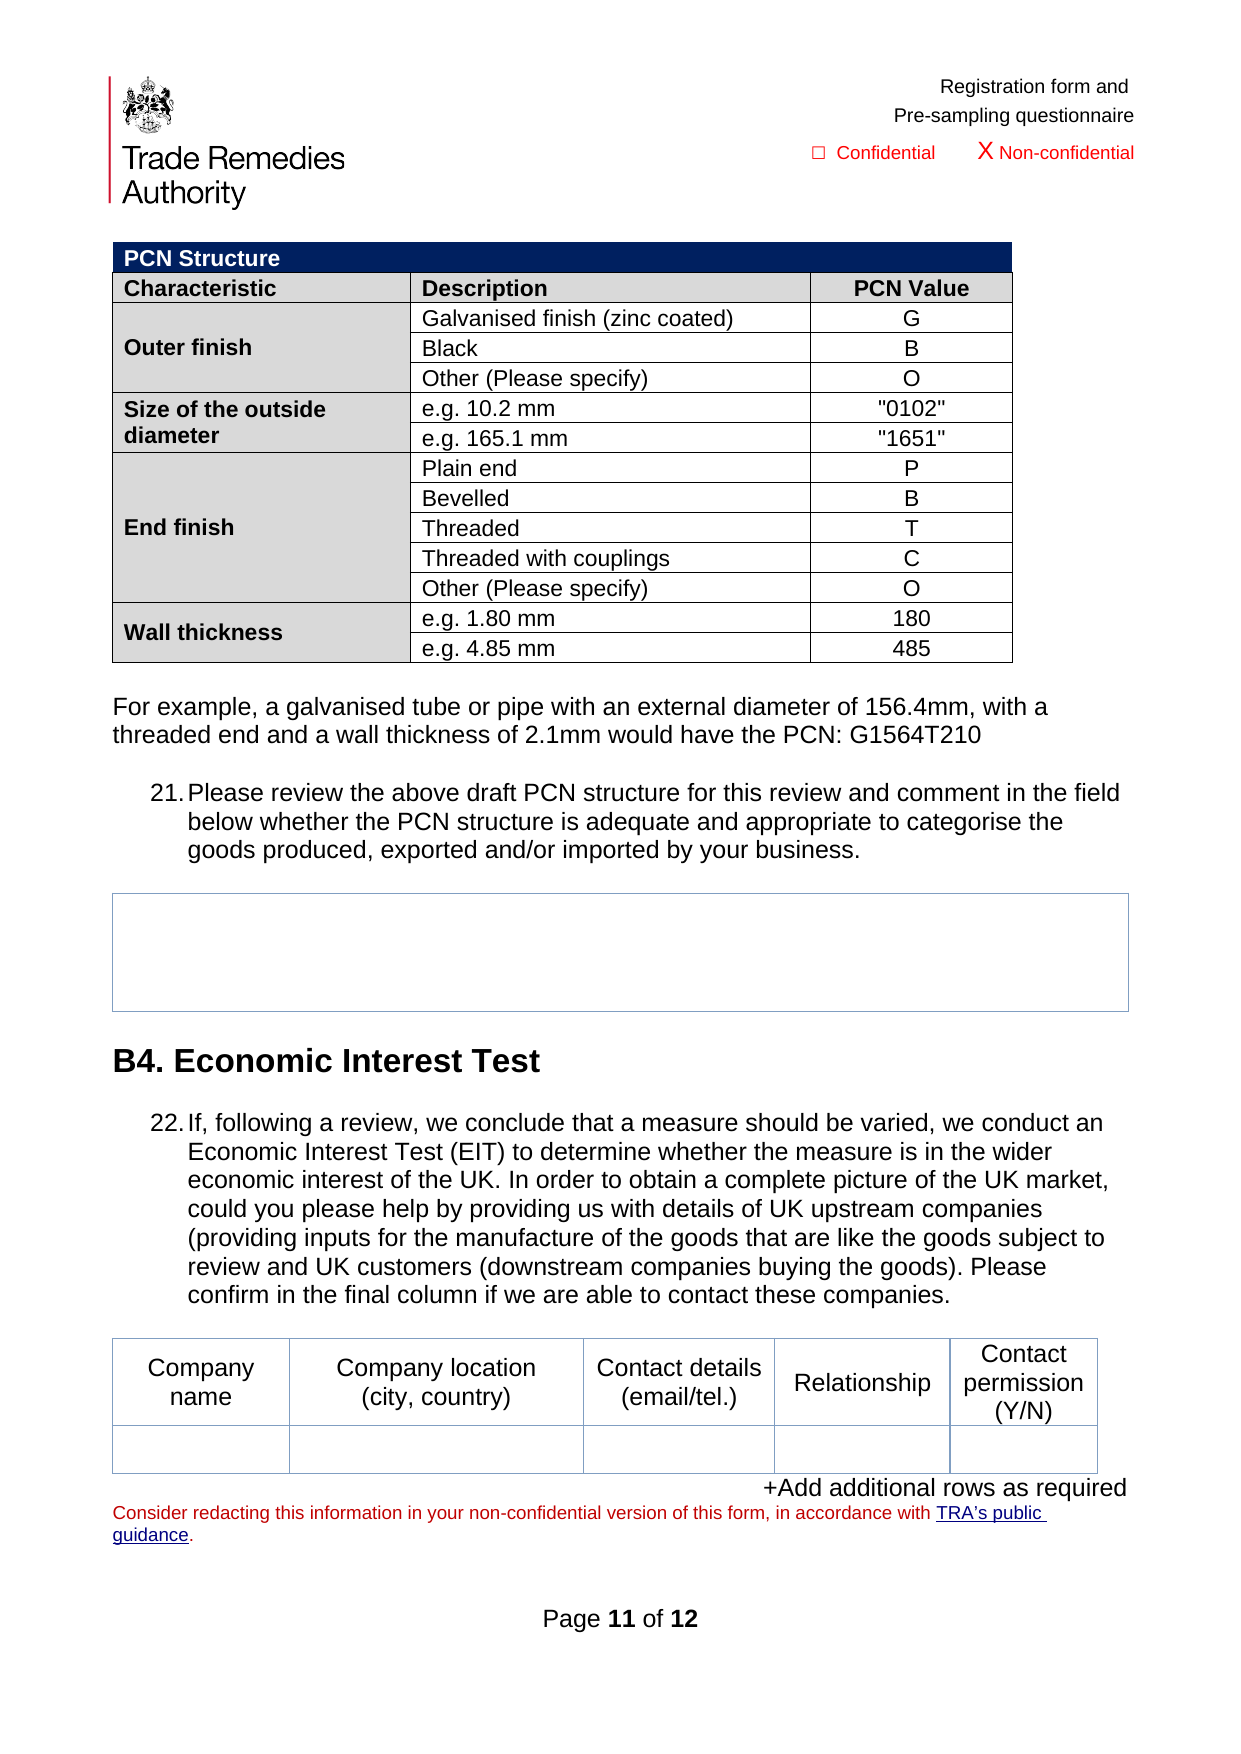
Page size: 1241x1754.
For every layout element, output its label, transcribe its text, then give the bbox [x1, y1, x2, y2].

table_cell Description [411, 273, 810, 302]
table_header Company location (city, country) [290, 1339, 583, 1425]
table_cell 485 [811, 633, 1012, 662]
table_cell B [811, 483, 1012, 512]
table_cell PCN Value [811, 273, 1012, 302]
table_cell G [811, 303, 1012, 332]
table_cell C [811, 543, 1012, 572]
table_cell [951, 1426, 1097, 1472]
text Consider redacting this information in your non-confidential version of this form, in accordance with TRA’s public guidance. [112, 1502, 1128, 1545]
list Please review the above draft PCN structure for this review and comment in the field below whether the PCN structure is adequate and appropriate to categorise the goods produced, exported and/or imported by your business. [150, 778, 1128, 864]
table_cell Plain end [411, 453, 810, 482]
table_cell Black [411, 333, 810, 362]
text For example, a galvanised tube or pipe with an external diameter of 156.4mm, with a threaded end and a wall thickness of 2.1mm would have the PCN: G1564T210 [112, 691, 1128, 749]
table_cell "0102" [811, 393, 1012, 422]
table_header Company name [113, 1339, 289, 1425]
table_cell O [811, 363, 1012, 392]
table_cell e.g. 10.2 mm [411, 393, 810, 422]
table_cell P [811, 453, 1012, 482]
table_cell Size of the outside diameter [113, 393, 410, 452]
table_cell [584, 1426, 774, 1472]
table_cell Bevelled [411, 483, 810, 512]
table_cell O [811, 573, 1012, 602]
table_cell T [811, 513, 1012, 542]
table_header [113, 894, 1128, 1011]
table_header Relationship [775, 1339, 949, 1425]
table_cell Characteristic [113, 273, 410, 302]
table_cell e.g. 165.1 mm [411, 423, 810, 452]
table_header Contact details (email/tel.) [584, 1339, 774, 1425]
table_header PCN Structure [113, 242, 410, 272]
table_header [810, 242, 1012, 272]
table_cell Wall thickness [113, 603, 410, 662]
table_cell [290, 1426, 583, 1472]
table_cell Other (Please specify) [411, 363, 810, 392]
table_cell Outer finish [113, 303, 410, 392]
table_cell "1651" [811, 423, 1012, 452]
table_cell [113, 1426, 289, 1472]
table_header [410, 242, 810, 272]
text +Add additional rows as required [112, 1473, 1128, 1502]
table_cell e.g. 1.80 mm [411, 603, 810, 632]
table_cell 180 [811, 603, 1012, 632]
list If, following a review, we conclude that a measure should be varied, we conduct an Economic Interest Test (EIT) to determine whether the measure is in the wider economic interest of the UK. In order to obtain a complete picture of the UK market, could you please help by providing us with details of UK upstream companies (providing inputs for the manufacture of the goods that are like the goods subject to review and UK customers (downstream companies buying the goods). Please confirm in the final column if we are able to contact these companies. [150, 1108, 1128, 1309]
table_header Contact permission (Y/N) [951, 1339, 1097, 1425]
table_cell Threaded with couplings [411, 543, 810, 572]
table_cell [775, 1426, 949, 1472]
table_cell Threaded [411, 513, 810, 542]
table_cell Galvanised finish (zinc coated) [411, 303, 810, 332]
table_cell B [811, 333, 1012, 362]
subtitle B4. Economic Interest Test [112, 1041, 1128, 1079]
table_cell e.g. 4.85 mm [411, 633, 810, 662]
table_cell End finish [113, 453, 410, 602]
table_cell Other (Please specify) [411, 573, 810, 602]
